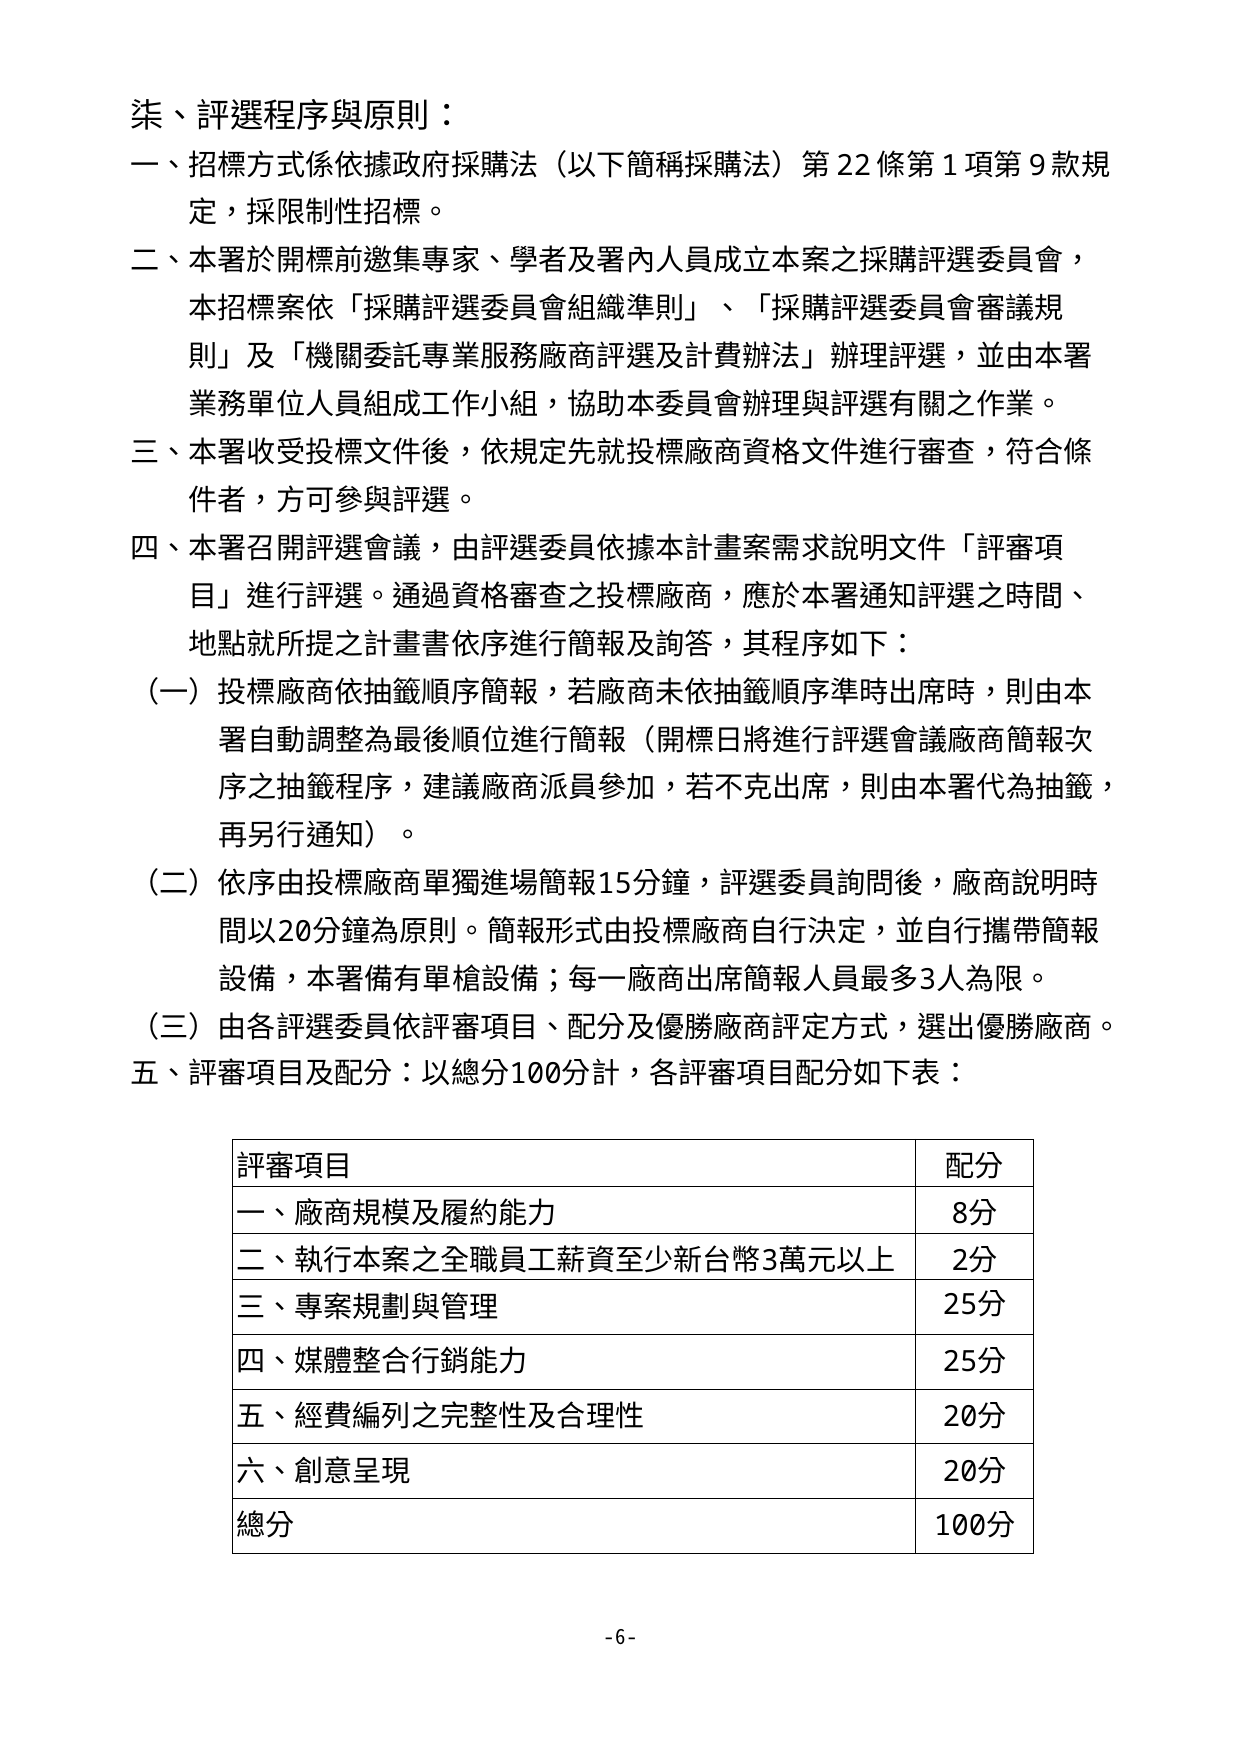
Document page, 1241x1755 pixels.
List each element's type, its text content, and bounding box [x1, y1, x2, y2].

table_cell 20分 [916, 1444, 1033, 1498]
table_header 評審項目 [233, 1140, 915, 1186]
table_cell 2分 [916, 1234, 1033, 1279]
table_cell 20分 [916, 1390, 1033, 1443]
table_cell 四、媒體整合行銷能力 [233, 1335, 915, 1389]
text 三、本署收受投標文件後，依規定先就投標廠商資格文件進行審查，符合條件者，方可參與評選。 [130, 424, 1110, 520]
table_cell 一、廠商規模及履約能力 [233, 1187, 915, 1232]
table_cell 二、執行本案之全職員工薪資至少新台幣3萬元以上 [233, 1234, 915, 1279]
text 四、本署召開評選會議，由評選委員依據本計畫案需求說明文件「評審項目」進行評選。通過資格審查之投標廠商，應於本署通知評選之時間、地點就所提之計畫書依序進行簡報及詢答，其程序如下： [130, 520, 1110, 664]
text （三）由各評選委員依評審項目、配分及優勝廠商評定方式，選出優勝廠商。 [130, 999, 1110, 1047]
text 柒、評選程序與原則： [130, 89, 1110, 137]
text （一）投標廠商依抽籤順序簡報，若廠商未依抽籤順序準時出席時，則由本署自動調整為最後順位進行簡報（開標日將進行評選會議廠商簡報次序之抽籤程序，建議廠商派員參加，若不克出席，則由本署代為抽籤，再另行通知）。 [130, 664, 1110, 855]
table_header 配分 [916, 1140, 1033, 1186]
table_cell 三、專案規劃與管理 [233, 1280, 915, 1334]
table_cell 100分 [916, 1499, 1033, 1553]
table_cell 25分 [916, 1280, 1033, 1334]
text 二、本署於開標前邀集專家、學者及署內人員成立本案之採購評選委員會，本招標案依「採購評選委員會組織準則」、「採購評選委員會審議規則」及「機關委託專業服務廠商評選及計費辦法」辦理評選，並由本署業務單位人員組成工作小組，協助本委員會辦理與評選有關之作業。 [130, 232, 1110, 424]
text 一、招標方式係依據政府採購法（以下簡稱採購法）第22條第1項第9款規定，採限制性招標。 [130, 137, 1110, 232]
text （二）依序由投標廠商單獨進場簡報15分鐘，評選委員詢問後，廠商說明時間以20分鐘為原則。簡報形式由投標廠商自行決定，並自行攜帶簡報設備，本署備有單槍設備；每一廠商出席簡報人員最多3人為限。 [130, 855, 1110, 999]
table_cell 25分 [916, 1335, 1033, 1389]
table_cell 總分 [233, 1499, 915, 1553]
table_cell 五、經費編列之完整性及合理性 [233, 1390, 915, 1443]
table_cell 六、創意呈現 [233, 1444, 915, 1498]
text 五、評審項目及配分：以總分100分計，各評審項目配分如下表： [130, 1047, 1110, 1093]
table_cell 8分 [916, 1187, 1033, 1232]
